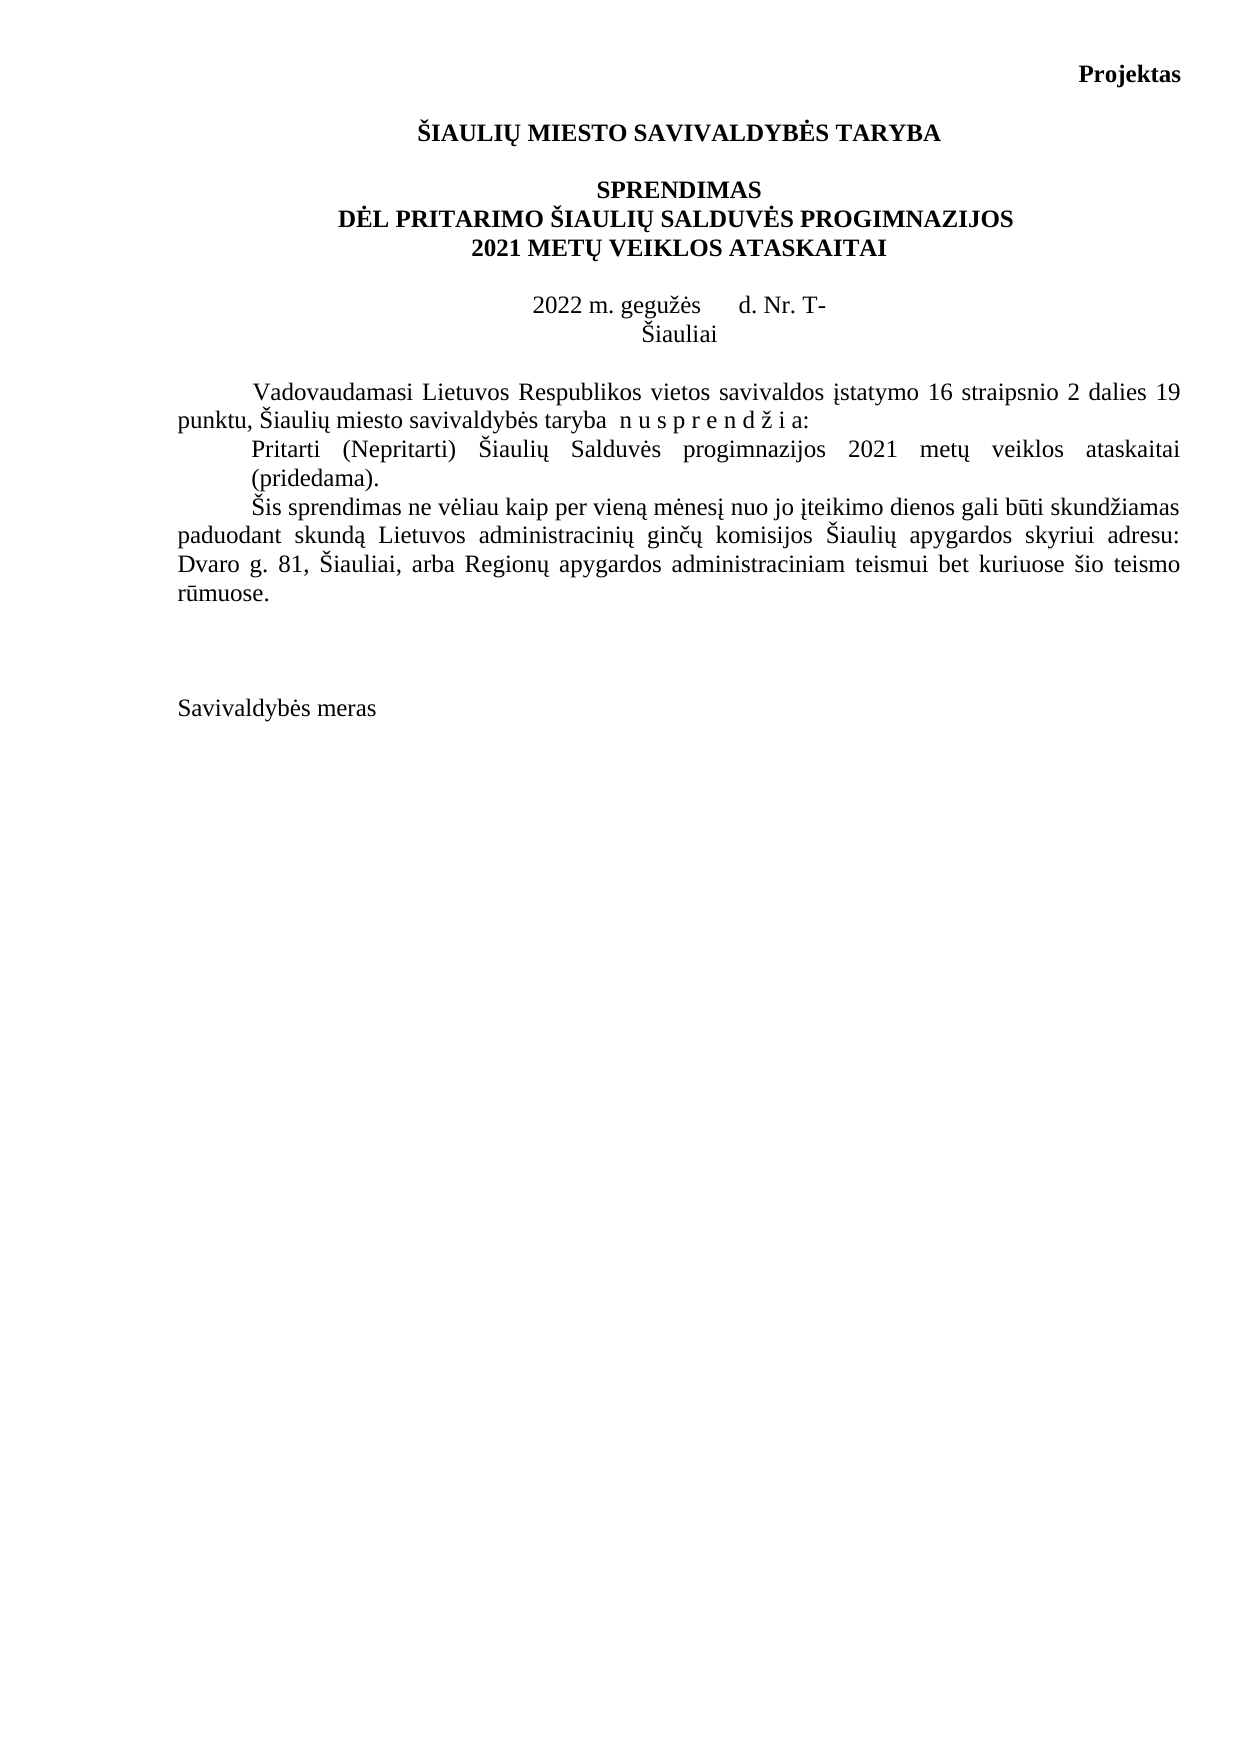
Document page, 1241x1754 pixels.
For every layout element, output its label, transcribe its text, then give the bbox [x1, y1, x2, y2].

text 2022 m. gegužės d. Nr. T- [177, 291, 1181, 319]
text Savivaldybės meras [177, 693, 1181, 722]
text SPRENDIMAS [177, 176, 1181, 204]
text dĖL PRITARIMO šIAULIŲ SALDUVĖS PROGIMNAZIJOS [177, 204, 1181, 233]
text 2021 METų VEIKLOS ATASKAITai [177, 233, 1181, 262]
text Šis sprendimas ne vėliau kaip per vieną mėnesį nuo jo įteikimo dienos gali būti skundžiamas paduodant skundą Lietuvos administracinių ginčų komisijos Šiaulių apygardos skyriui adresu: Dvaro g. 81, Šiauliai, arba Regionų apygardos administraciniam teismui bet kuriuose šio teismo rūmuose. [177, 492, 1181, 607]
text Vadovaudamasi Lietuvos Respublikos vietos savivaldos įstatymo 16 straipsnio 2 dalies 19 punktu, Šiaulių miesto savivaldybės taryba n u s p r e n d ž i a: [177, 377, 1181, 434]
text ŠIAULIŲ MIESTO SAVIVALDYBĖS TARYBA [177, 118, 1181, 147]
text Pritarti (Nepritarti) Šiaulių Salduvės progimnazijos 2021 metų veiklos ataskaitai (pridedama). [251, 434, 1181, 492]
subtitle Šiauliai [177, 319, 1181, 348]
